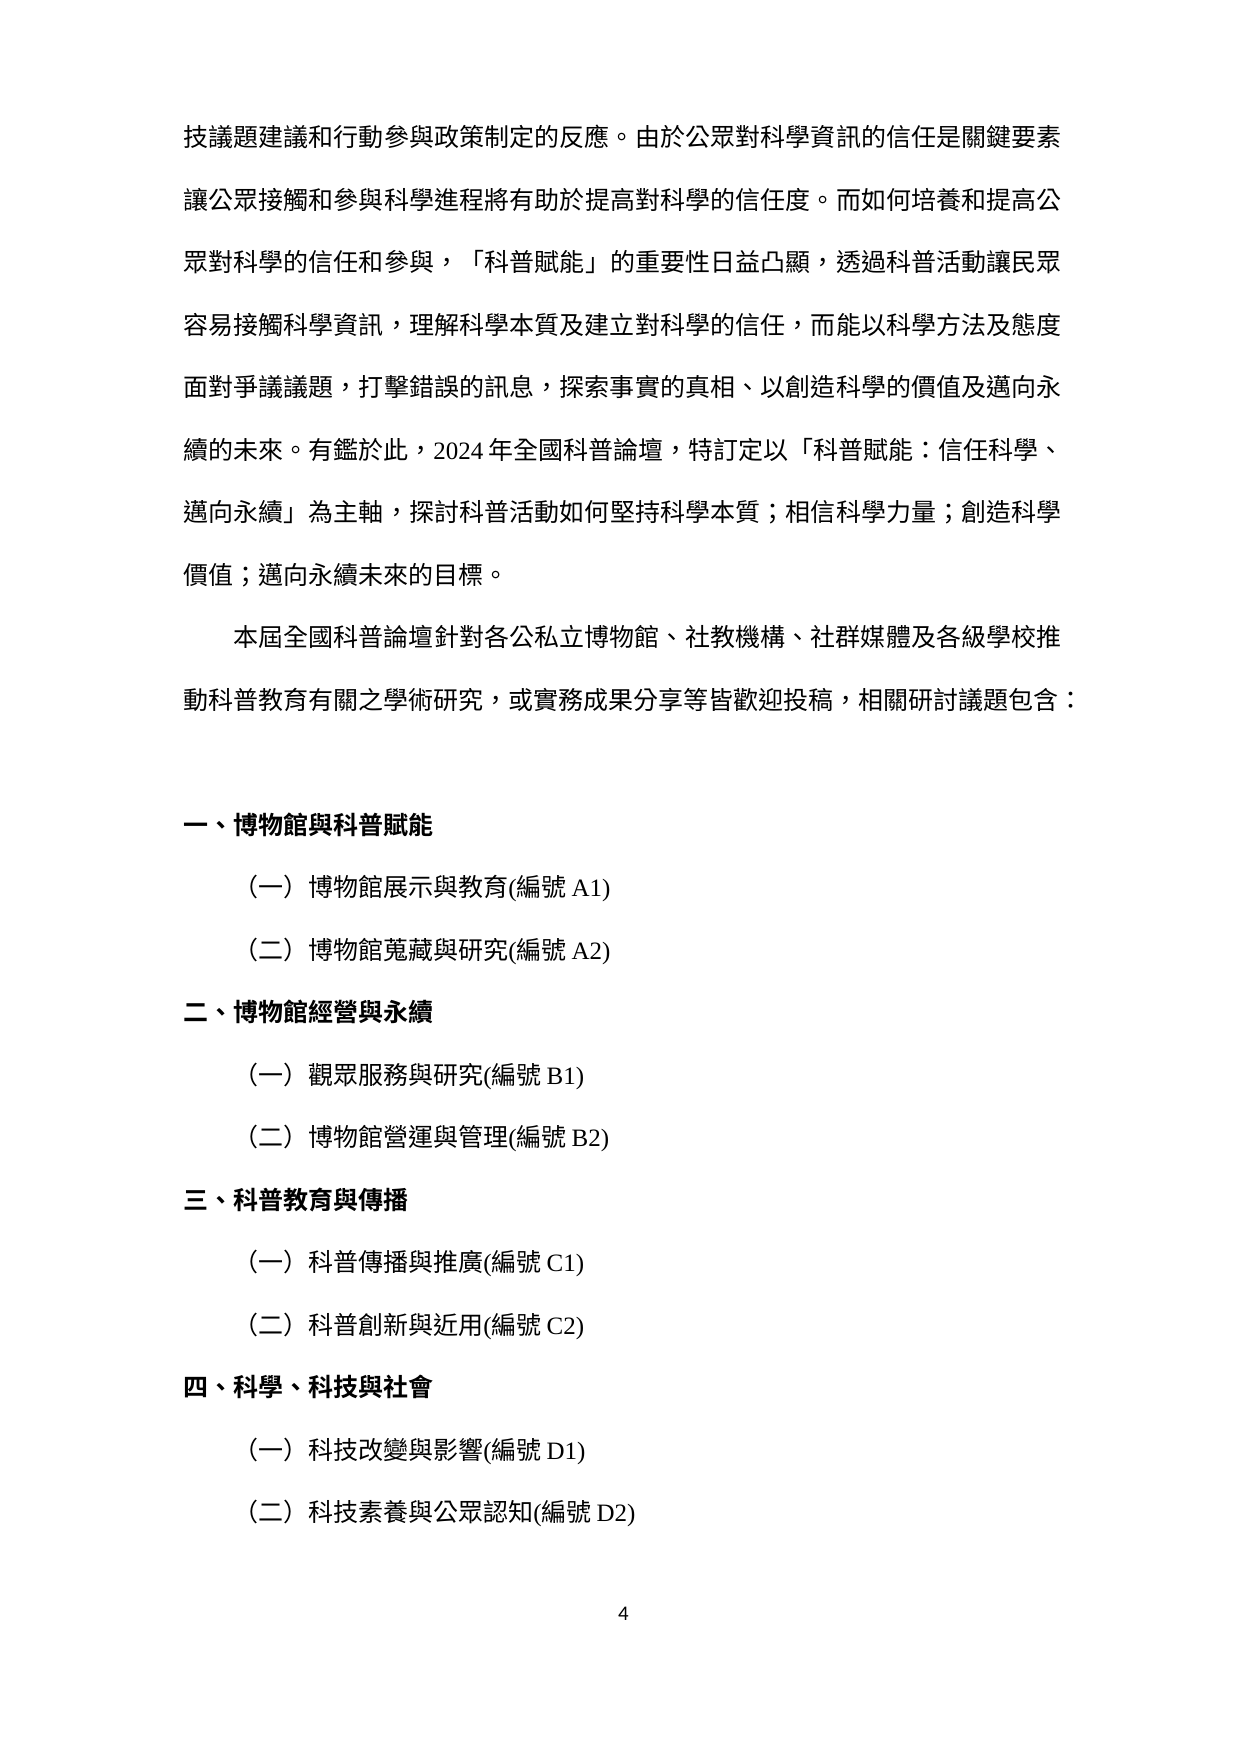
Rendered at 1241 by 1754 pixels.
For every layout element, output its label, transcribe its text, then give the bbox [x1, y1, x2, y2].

text 一、博物館與科普賦能 [183, 782, 1063, 844]
text （二）博物館蒐藏與研究(編號A2) [183, 907, 1063, 969]
text （一）科普傳播與推廣(編號C1) [183, 1219, 1063, 1282]
text （二）博物館營運與管理(編號B2) [183, 1094, 1063, 1157]
text （一）科技改變與影響(編號D1) [183, 1407, 1063, 1469]
text 三、科普教育與傳播 [183, 1157, 1063, 1219]
text 本屆全國科普論壇針對各公私立博物館、社教機構、社群媒體及各級學校推動科普教育有關之學術研究，或實務成果分享等皆歡迎投稿，相關研討議題包含： [183, 594, 1063, 719]
text （一）觀眾服務與研究(編號B1) [183, 1032, 1063, 1094]
text （二）科普創新與近用(編號C2) [183, 1282, 1063, 1344]
text （一）博物館展示與教育(編號A1) [183, 844, 1063, 907]
text （二）科技素養與公眾認知(編號D2) [183, 1469, 1063, 1532]
text 二、博物館經營與永續 [183, 969, 1063, 1032]
text 然而，由於現今社交媒體平臺提供快速、易懂、易消化的新聞更新，而且能夠隨時與家人和朋友分享，因此許多人依賴社交媒體平臺作為資訊來源，卻也造成這些管道助長錯誤資訊的傳播，挑戰並破壞公眾對科學的信任，影響公眾對科技議題建議和行動參與政策制定的反應。由於公眾對科學資訊的信任是關鍵要素，讓公眾接觸和參與科學進程將有助於提高對科學的信任度。而如何培養和提高公眾對科學的信任和參與，「科普賦能」的重要性日益凸顯，透過科普活動讓民眾容易接觸科學資訊，理解科學本質及建立對科學的信任，而能以科學方法及態度面對爭議議題，打擊錯誤的訊息，探索事實的真相、以創造科學的價值及邁向永續的未來。有鑑於此，2024年全國科普論壇，特訂定以「科普賦能：信任科學、邁向永續」為主軸，探討科普活動如何堅持科學本質；相信科學力量；創造科學價值；邁向永續未來的目標。 [183, 94, 1063, 594]
text 四、科學、科技與社會 [183, 1344, 1063, 1407]
